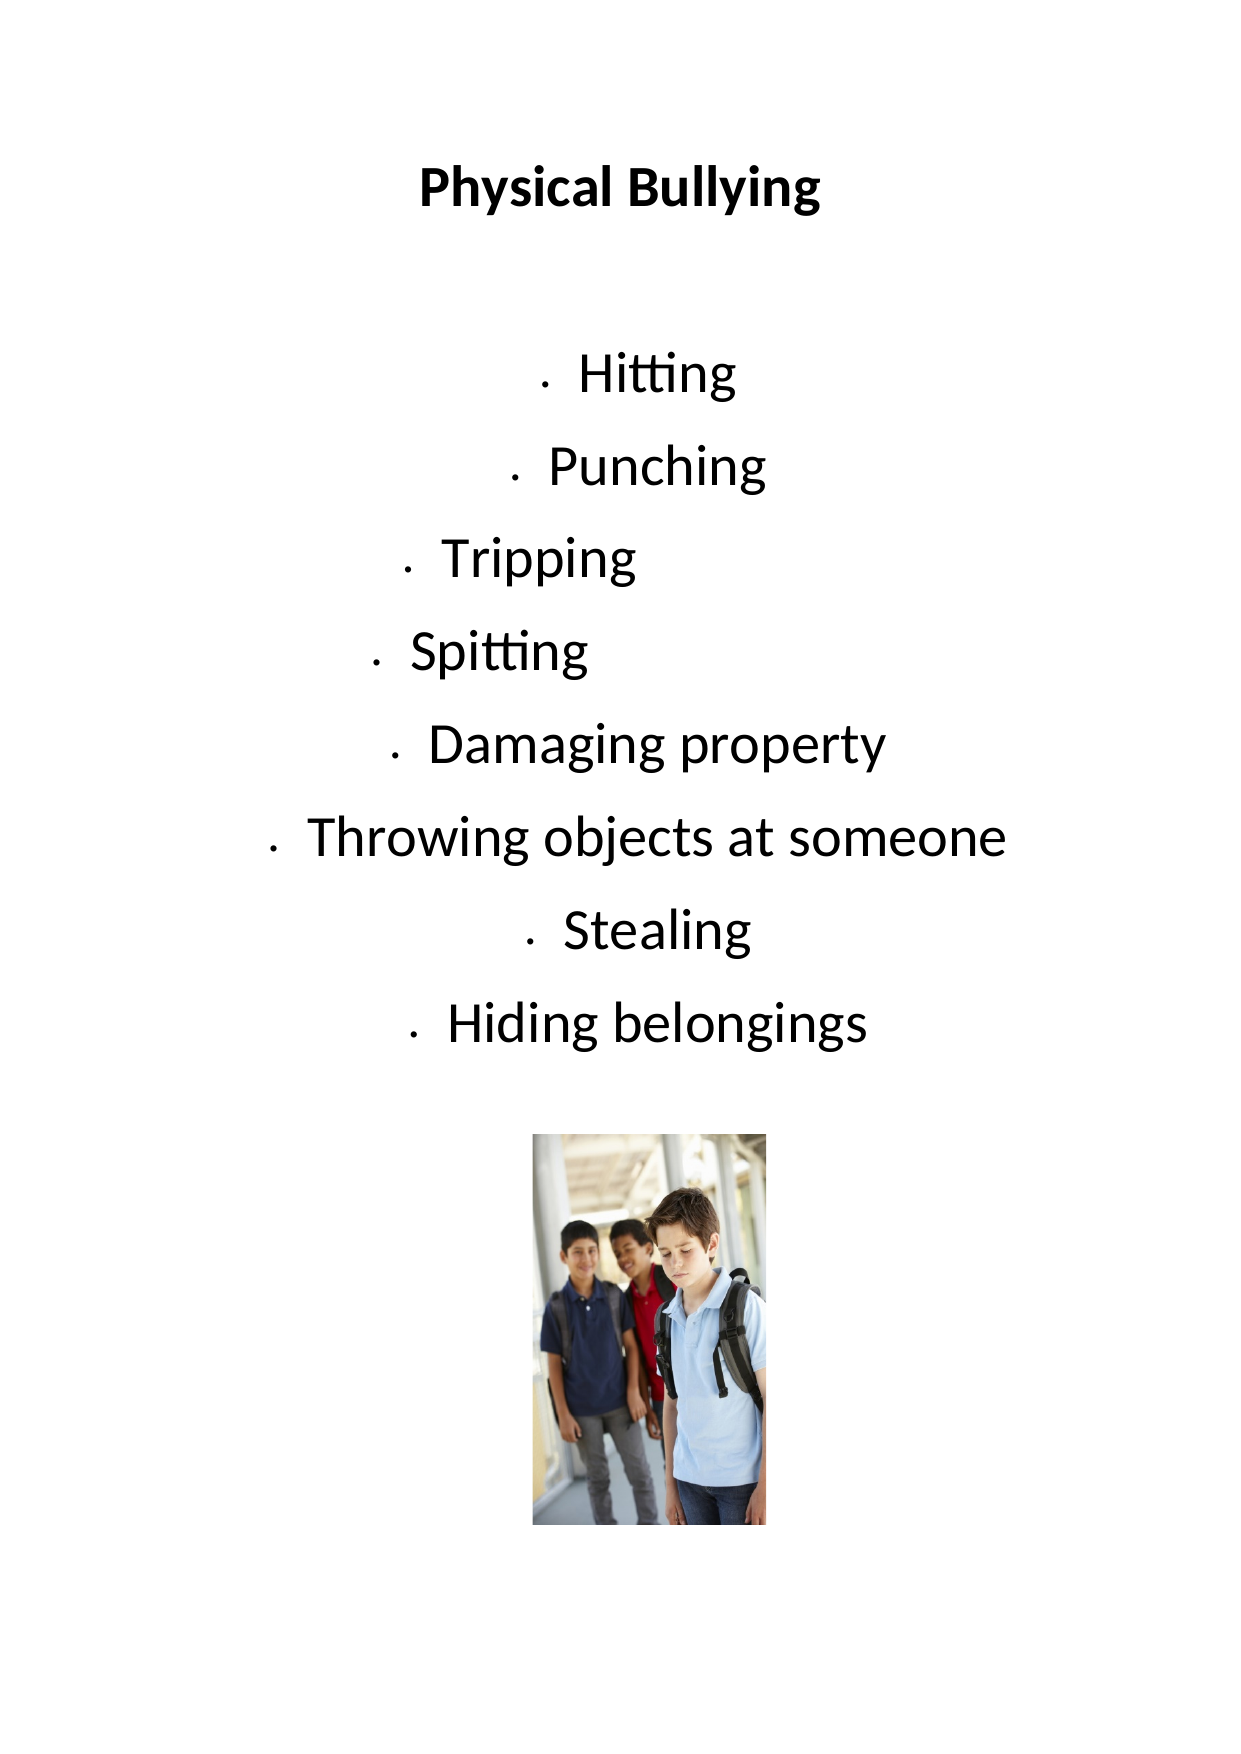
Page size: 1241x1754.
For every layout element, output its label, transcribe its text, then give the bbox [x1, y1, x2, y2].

list Tripping [187, 521, 1090, 592]
list Spitting [187, 614, 1090, 685]
list Stealing [187, 892, 1090, 964]
list Hiding belongings [187, 985, 1090, 1057]
list Throwing objects at someone [187, 800, 1090, 871]
list Punching [187, 428, 1090, 500]
text Physical Bullying [150, 150, 1090, 221]
list Damaging property [187, 707, 1090, 778]
list Hitting [187, 336, 1090, 407]
